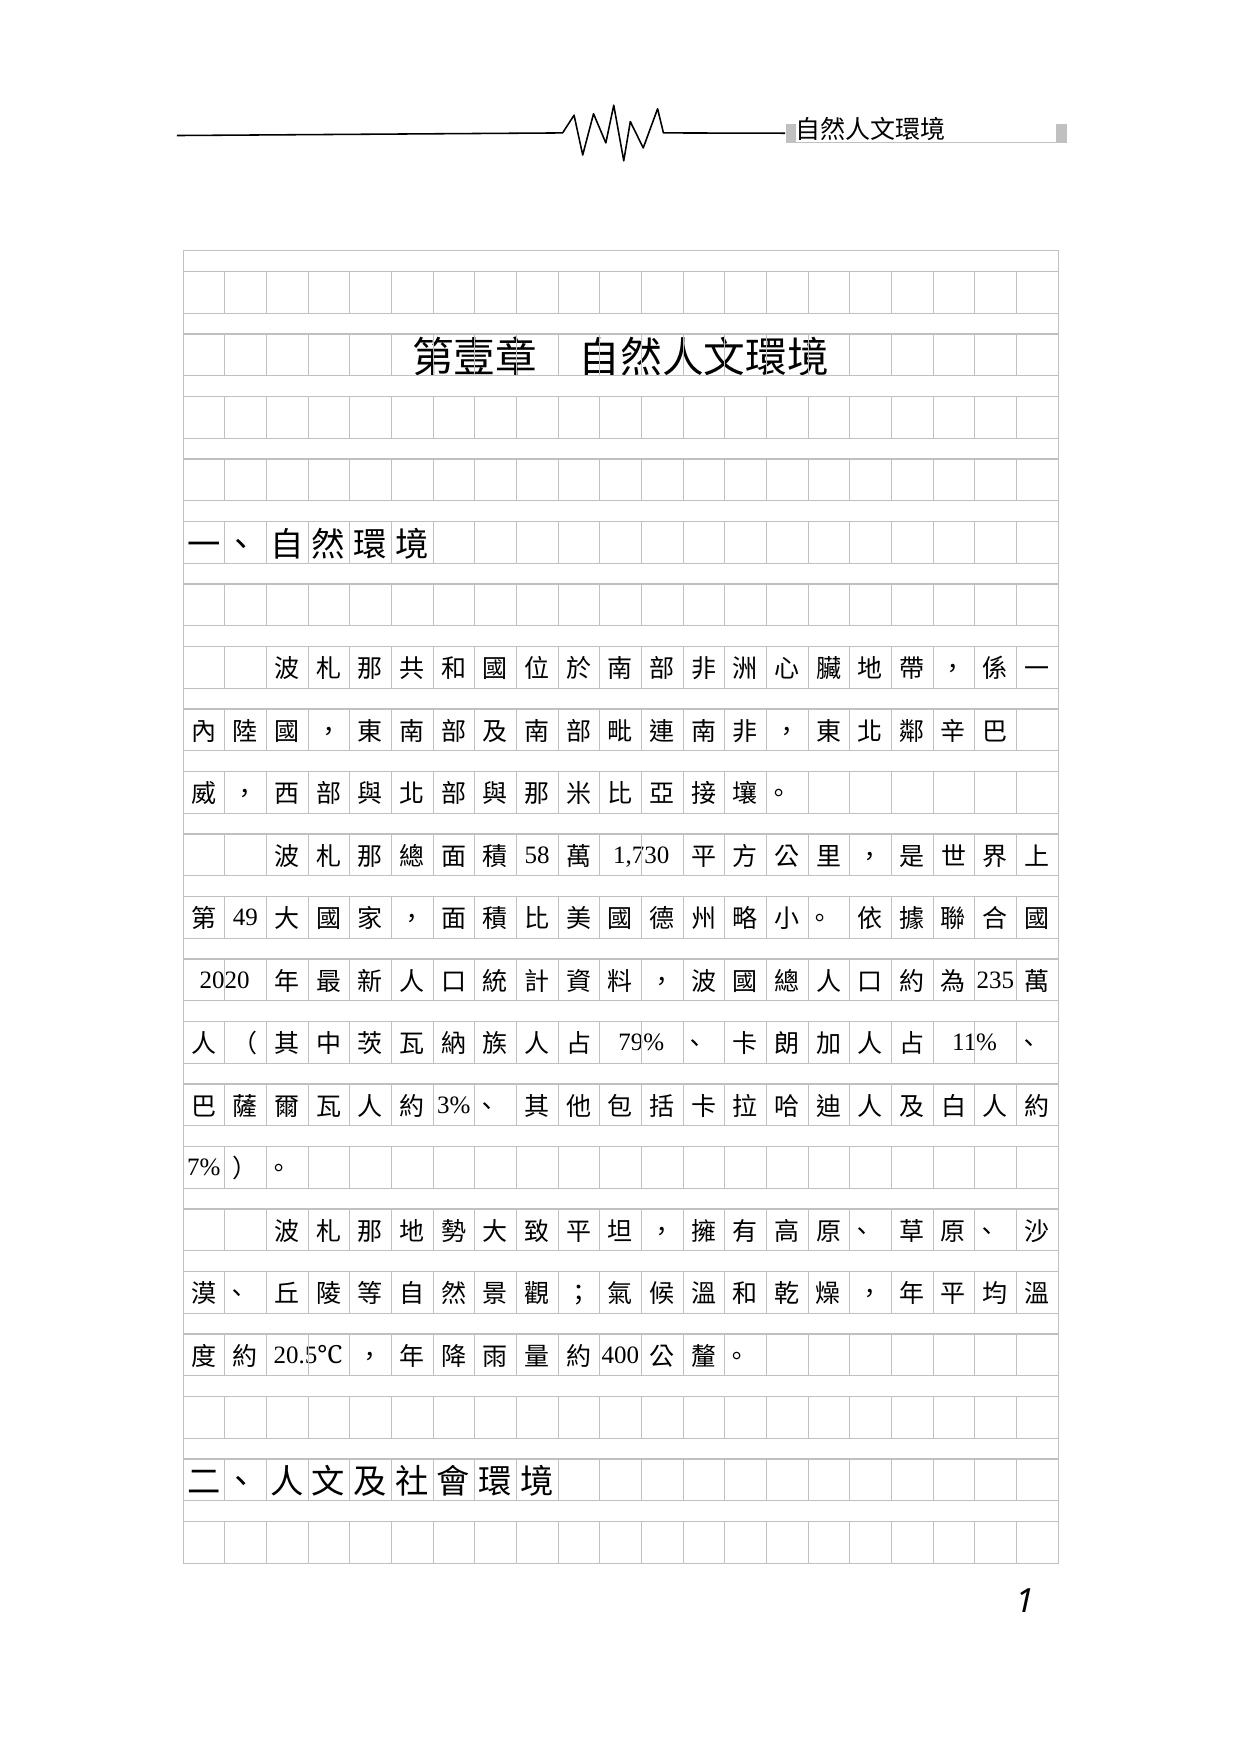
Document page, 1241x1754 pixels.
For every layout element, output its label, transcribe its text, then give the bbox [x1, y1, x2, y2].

text 第壹章 自然人文環境 [668, 354, 683, 375]
text 波札那地勢大致平坦，擁有高原、草原、沙漠、丘陵等自然景觀；氣候溫和乾燥，年平均溫度約20.5℃，年降雨量約400公釐。 [1017, 1210, 1058, 1250]
text 波札那地勢大致平坦，擁有高原、草原、沙漠、丘陵等自然景觀；氣候溫和乾燥，年平均溫度約20.5℃，年降雨量約400公釐。 [184, 1272, 224, 1313]
text 波札那地勢大致平坦，擁有高原、草原、沙漠、丘陵等自然景觀；氣候溫和乾燥，年平均溫度約20.5℃，年降雨量約400公釐。 [767, 1210, 808, 1250]
text 二、人文及社會環境 [475, 1460, 516, 1500]
text 波札那共和國位於南部非洲心臟地帶，係一內陸國，東南部及南部毗連南非，東北鄰辛巴威，西部與北部與那米比亞接壤。 [1017, 647, 1058, 688]
text 波札那地勢大致平坦，擁有高原、草原、沙漠、丘陵等自然景觀；氣候溫和乾燥，年平均溫度約20.5℃，年降雨量約400公釐。 [600, 1210, 641, 1250]
text 波札那地勢大致平坦，擁有高原、草原、沙漠、丘陵等自然景觀；氣候溫和乾燥，年平均溫度約20.5℃，年降雨量約400公釐。 [684, 1210, 724, 1250]
text 波札那共和國位於南部非洲心臟地帶，係一內陸國，東南部及南部毗連南非，東北鄰辛巴威，西部與北部與那米比亞接壤。 [350, 710, 391, 750]
text 波札那共和國位於南部非洲心臟地帶，係一內陸國，東南部及南部毗連南非，東北鄰辛巴威，西部與北部與那米比亞接壤。 [934, 772, 974, 813]
text 二、人文及社會環境 [392, 1460, 433, 1500]
text 波札那共和國位於南部非洲心臟地帶，係一內陸國，東南部及南部毗連南非，東北鄰辛巴威，西部與北部與那米比亞接壤。 [767, 710, 808, 750]
text 第壹章 自然人文環境 [850, 335, 891, 375]
text 波札那共和國位於南部非洲心臟地帶，係一內陸國，東南部及南部毗連南非，東北鄰辛巴威，西部與北部與那米比亞接壤。 [600, 710, 641, 750]
text 波札那共和國位於南部非洲心臟地帶，係一內陸國，東南部及南部毗連南非，東北鄰辛巴威，西部與北部與那米比亞接壤。 [725, 710, 766, 750]
text 波札那地勢大致平坦，擁有高原、草原、沙漠、丘陵等自然景觀；氣候溫和乾燥，年平均溫度約20.5℃，年降雨量約400公釐。 [184, 1210, 224, 1250]
text 波札那共和國位於南部非洲心臟地帶，係一內陸國，東南部及南部毗連南非，東北鄰辛巴威，西部與北部與那米比亞接壤。 [350, 772, 391, 813]
text 波札那地勢大致平坦，擁有高原、草原、沙漠、丘陵等自然景觀；氣候溫和乾燥，年平均溫度約20.5℃，年降雨量約400公釐。 [892, 1272, 933, 1313]
text 一、自然環境 [725, 522, 766, 563]
text 波札那地勢大致平坦，擁有高原、草原、沙漠、丘陵等自然景觀；氣候溫和乾燥，年平均溫度約20.5℃，年降雨量約400公釐。 [350, 1210, 391, 1250]
text 波札那地勢大致平坦，擁有高原、草原、沙漠、丘陵等自然景觀；氣候溫和乾燥，年平均溫度約20.5℃，年降雨量約400公釐。 [809, 1272, 849, 1313]
text 第壹章 自然人文環境 [434, 335, 474, 375]
text 二、人文及社會環境 [517, 1460, 558, 1500]
text 第壹章 自然人文環境 [934, 335, 974, 375]
text 第壹章 自然人文環境 [975, 335, 1016, 375]
text 一、自然環境 [642, 522, 683, 563]
text 波札那共和國位於南部非洲心臟地帶，係一內陸國，東南部及南部毗連南非，東北鄰辛巴威，西部與北部與那米比亞接壤。 [559, 710, 599, 750]
text 波札那地勢大致平坦，擁有高原、草原、沙漠、丘陵等自然景觀；氣候溫和乾燥，年平均溫度約20.5℃，年降雨量約400公釐。 [809, 1335, 849, 1375]
text 波札那共和國位於南部非洲心臟地帶，係一內陸國，東南部及南部毗連南非，東北鄰辛巴威，西部與北部與那米比亞接壤。 [975, 710, 1016, 750]
text 波札那地勢大致平坦，擁有高原、草原、沙漠、丘陵等自然景觀；氣候溫和乾燥，年平均溫度約20.5℃，年降雨量約400公釐。 [225, 1210, 266, 1250]
text 第壹章 自然人文環境 [392, 335, 433, 375]
text 波札那共和國位於南部非洲心臟地帶，係一內陸國，東南部及南部毗連南非，東北鄰辛巴威，西部與北部與那米比亞接壤。 [225, 772, 266, 813]
text 波札那共和國位於南部非洲心臟地帶，係一內陸國，東南部及南部毗連南非，東北鄰辛巴威，西部與北部與那米比亞接壤。 [642, 772, 683, 813]
text 波札那共和國位於南部非洲心臟地帶，係一內陸國，東南部及南部毗連南非，東北鄰辛巴威，西部與北部與那米比亞接壤。 [434, 647, 474, 688]
text 波札那地勢大致平坦，擁有高原、草原、沙漠、丘陵等自然景觀；氣候溫和乾燥，年平均溫度約20.5℃，年降雨量約400公釐。 [642, 1272, 683, 1313]
text 二、人文及社會環境 [809, 1460, 849, 1500]
text 波札那地勢大致平坦，擁有高原、草原、沙漠、丘陵等自然景觀；氣候溫和乾燥，年平均溫度約20.5℃，年降雨量約400公釐。 [642, 1210, 683, 1250]
text 波札那地勢大致平坦，擁有高原、草原、沙漠、丘陵等自然景觀；氣候溫和乾燥，年平均溫度約20.5℃，年降雨量約400公釐。 [184, 1251, 1058, 1271]
text 波札那共和國位於南部非洲心臟地帶，係一內陸國，東南部及南部毗連南非，東北鄰辛巴威，西部與北部與那米比亞接壤。 [184, 647, 224, 688]
text 波札那地勢大致平坦，擁有高原、草原、沙漠、丘陵等自然景觀；氣候溫和乾燥，年平均溫度約20.5℃，年降雨量約400公釐。 [767, 1272, 808, 1313]
text 二、人文及社會環境 [434, 1460, 474, 1500]
text 波札那共和國位於南部非洲心臟地帶，係一內陸國，東南部及南部毗連南非，東北鄰辛巴威，西部與北部與那米比亞接壤。 [809, 710, 849, 750]
text 波札那共和國位於南部非洲心臟地帶，係一內陸國，東南部及南部毗連南非，東北鄰辛巴威，西部與北部與那米比亞接壤。 [850, 647, 891, 688]
text 波札那共和國位於南部非洲心臟地帶，係一內陸國，東南部及南部毗連南非，東北鄰辛巴威，西部與北部與那米比亞接壤。 [475, 772, 516, 813]
text 第壹章 自然人文環境 [767, 335, 808, 375]
text 二、人文及社會環境 [767, 1460, 808, 1500]
text 波札那地勢大致平坦，擁有高原、草原、沙漠、丘陵等自然景觀；氣候溫和乾燥，年平均溫度約20.5℃，年降雨量約400公釐。 [225, 1272, 266, 1313]
text 一、自然環境 [225, 522, 266, 563]
text 二、人文及社會環境 [642, 1460, 683, 1500]
text 第壹章 自然人文環境 [225, 335, 266, 375]
text 一、自然環境 [184, 522, 224, 563]
text 波札那共和國位於南部非洲心臟地帶，係一內陸國，東南部及南部毗連南非，東北鄰辛巴威，西部與北部與那米比亞接壤。 [309, 772, 349, 813]
text 波札那共和國位於南部非洲心臟地帶，係一內陸國，東南部及南部毗連南非，東北鄰辛巴威，西部與北部與那米比亞接壤。 [475, 710, 516, 750]
text 第壹章 自然人文環境 [725, 335, 766, 375]
text 波札那共和國位於南部非洲心臟地帶，係一內陸國，東南部及南部毗連南非，東北鄰辛巴威，西部與北部與那米比亞接壤。 [892, 647, 933, 688]
text 波札那共和國位於南部非洲心臟地帶，係一內陸國，東南部及南部毗連南非，東北鄰辛巴威，西部與北部與那米比亞接壤。 [1017, 710, 1058, 750]
text 波札那共和國位於南部非洲心臟地帶，係一內陸國，東南部及南部毗連南非，東北鄰辛巴威，西部與北部與那米比亞接壤。 [517, 647, 558, 688]
text 二、人文及社會環境 [225, 1460, 266, 1500]
text 波札那共和國位於南部非洲心臟地帶，係一內陸國，東南部及南部毗連南非，東北鄰辛巴威，西部與北部與那米比亞接壤。 [184, 710, 224, 750]
text 波札那地勢大致平坦，擁有高原、草原、沙漠、丘陵等自然景觀；氣候溫和乾燥，年平均溫度約20.5℃，年降雨量約400公釐。 [725, 1210, 766, 1250]
text 波札那共和國位於南部非洲心臟地帶，係一內陸國，東南部及南部毗連南非，東北鄰辛巴威，西部與北部與那米比亞接壤。 [892, 772, 933, 813]
text 波札那地勢大致平坦，擁有高原、草原、沙漠、丘陵等自然景觀；氣候溫和乾燥，年平均溫度約20.5℃，年降雨量約400公釐。 [725, 1272, 766, 1313]
text 波札那地勢大致平坦，擁有高原、草原、沙漠、丘陵等自然景觀；氣候溫和乾燥，年平均溫度約20.5℃，年降雨量約400公釐。 [684, 1335, 724, 1375]
text 波札那地勢大致平坦，擁有高原、草原、沙漠、丘陵等自然景觀；氣候溫和乾燥，年平均溫度約20.5℃，年降雨量約400公釐。 [309, 1272, 349, 1313]
text 波札那共和國位於南部非洲心臟地帶，係一內陸國，東南部及南部毗連南非，東北鄰辛巴威，西部與北部與那米比亞接壤。 [975, 647, 1016, 688]
text 波札那地勢大致平坦，擁有高原、草原、沙漠、丘陵等自然景觀；氣候溫和乾燥，年平均溫度約20.5℃，年降雨量約400公釐。 [392, 1335, 433, 1375]
text 波札那共和國位於南部非洲心臟地帶，係一內陸國，東南部及南部毗連南非，東北鄰辛巴威，西部與北部與那米比亞接壤。 [475, 647, 516, 688]
text 第壹章 自然人文環境 [517, 335, 558, 375]
text 波札那總面積58萬1,730平方公里，是世界上第49大國家，面積比美國德州略小。依據聯合國2020年最新人口統計資料，波國總人口約為235萬人（其中茨瓦納族人占79%、卡朗加人占11%、巴薩爾瓦人約3%、其他包括卡拉哈迪人及白人約7%）。 [184, 939, 1058, 958]
text 波札那地勢大致平坦，擁有高原、草原、沙漠、丘陵等自然景觀；氣候溫和乾燥，年平均溫度約20.5℃，年降雨量約400公釐。 [850, 1272, 891, 1313]
text 波札那地勢大致平坦，擁有高原、草原、沙漠、丘陵等自然景觀；氣候溫和乾燥，年平均溫度約20.5℃，年降雨量約400公釐。 [892, 1335, 933, 1375]
text 第壹章 自然人文環境 [809, 335, 849, 375]
text 第壹章 自然人文環境 [642, 335, 683, 375]
text 波札那地勢大致平坦，擁有高原、草原、沙漠、丘陵等自然景觀；氣候溫和乾燥，年平均溫度約20.5℃，年降雨量約400公釐。 [850, 1210, 891, 1250]
text 波札那地勢大致平坦，擁有高原、草原、沙漠、丘陵等自然景觀；氣候溫和乾燥，年平均溫度約20.5℃，年降雨量約400公釐。 [725, 1335, 766, 1375]
text 波札那共和國位於南部非洲心臟地帶，係一內陸國，東南部及南部毗連南非，東北鄰辛巴威，西部與北部與那米比亞接壤。 [184, 772, 224, 813]
text 波札那地勢大致平坦，擁有高原、草原、沙漠、丘陵等自然景觀；氣候溫和乾燥，年平均溫度約20.5℃，年降雨量約400公釐。 [975, 1272, 1016, 1313]
text 波札那共和國位於南部非洲心臟地帶，係一內陸國，東南部及南部毗連南非，東北鄰辛巴威，西部與北部與那米比亞接壤。 [434, 772, 474, 813]
text 波札那共和國位於南部非洲心臟地帶，係一內陸國，東南部及南部毗連南非，東北鄰辛巴威，西部與北部與那米比亞接壤。 [725, 772, 766, 813]
text 波札那共和國位於南部非洲心臟地帶，係一內陸國，東南部及南部毗連南非，東北鄰辛巴威，西部與北部與那米比亞接壤。 [684, 710, 724, 750]
text 波札那地勢大致平坦，擁有高原、草原、沙漠、丘陵等自然景觀；氣候溫和乾燥，年平均溫度約20.5℃，年降雨量約400公釐。 [559, 1335, 599, 1375]
text 波札那地勢大致平坦，擁有高原、草原、沙漠、丘陵等自然景觀；氣候溫和乾燥，年平均溫度約20.5℃，年降雨量約400公釐。 [434, 1335, 474, 1375]
text 波札那共和國位於南部非洲心臟地帶，係一內陸國，東南部及南部毗連南非，東北鄰辛巴威，西部與北部與那米比亞接壤。 [600, 647, 641, 688]
text 波札那共和國位於南部非洲心臟地帶，係一內陸國，東南部及南部毗連南非，東北鄰辛巴威，西部與北部與那米比亞接壤。 [434, 710, 474, 750]
text 波札那共和國位於南部非洲心臟地帶，係一內陸國，東南部及南部毗連南非，東北鄰辛巴威，西部與北部與那米比亞接壤。 [267, 772, 308, 813]
text 波札那共和國位於南部非洲心臟地帶，係一內陸國，東南部及南部毗連南非，東北鄰辛巴威，西部與北部與那米比亞接壤。 [267, 710, 308, 750]
text 波札那地勢大致平坦，擁有高原、草原、沙漠、丘陵等自然景觀；氣候溫和乾燥，年平均溫度約20.5℃，年降雨量約400公釐。 [975, 1210, 1016, 1250]
text 波札那地勢大致平坦，擁有高原、草原、沙漠、丘陵等自然景觀；氣候溫和乾燥，年平均溫度約20.5℃，年降雨量約400公釐。 [475, 1210, 516, 1250]
text 波札那地勢大致平坦，擁有高原、草原、沙漠、丘陵等自然景觀；氣候溫和乾燥，年平均溫度約20.5℃，年降雨量約400公釐。 [184, 1314, 1058, 1333]
text 波札那共和國位於南部非洲心臟地帶，係一內陸國，東南部及南部毗連南非，東北鄰辛巴威，西部與北部與那米比亞接壤。 [392, 647, 433, 688]
text 波札那地勢大致平坦，擁有高原、草原、沙漠、丘陵等自然景觀；氣候溫和乾燥，年平均溫度約20.5℃，年降雨量約400公釐。 [642, 1335, 683, 1375]
text 波札那地勢大致平坦，擁有高原、草原、沙漠、丘陵等自然景觀；氣候溫和乾燥，年平均溫度約20.5℃，年降雨量約400公釐。 [225, 1335, 266, 1375]
text 波札那地勢大致平坦，擁有高原、草原、沙漠、丘陵等自然景觀；氣候溫和乾燥，年平均溫度約20.5℃，年降雨量約400公釐。 [392, 1210, 433, 1250]
text 一、自然環境 [475, 522, 516, 563]
text 二、人文及社會環境 [725, 1460, 766, 1500]
text 波札那地勢大致平坦，擁有高原、草原、沙漠、丘陵等自然景觀；氣候溫和乾燥，年平均溫度約20.5℃，年降雨量約400公釐。 [392, 1272, 433, 1313]
text 波札那地勢大致平坦，擁有高原、草原、沙漠、丘陵等自然景觀；氣候溫和乾燥，年平均溫度約20.5℃，年降雨量約400公釐。 [475, 1272, 516, 1313]
text 波札那地勢大致平坦，擁有高原、草原、沙漠、丘陵等自然景觀；氣候溫和乾燥，年平均溫度約20.5℃，年降雨量約400公釐。 [559, 1272, 599, 1313]
text 波札那共和國位於南部非洲心臟地帶，係一內陸國，東南部及南部毗連南非，東北鄰辛巴威，西部與北部與那米比亞接壤。 [184, 626, 1058, 646]
text 一、自然環境 [392, 522, 433, 563]
text 波札那地勢大致平坦，擁有高原、草原、沙漠、丘陵等自然景觀；氣候溫和乾燥，年平均溫度約20.5℃，年降雨量約400公釐。 [267, 1272, 308, 1313]
text 波札那地勢大致平坦，擁有高原、草原、沙漠、丘陵等自然景觀；氣候溫和乾燥，年平均溫度約20.5℃，年降雨量約400公釐。 [434, 1210, 474, 1250]
text 波札那地勢大致平坦，擁有高原、草原、沙漠、丘陵等自然景觀；氣候溫和乾燥，年平均溫度約20.5℃，年降雨量約400公釐。 [1017, 1335, 1058, 1375]
text 波札那地勢大致平坦，擁有高原、草原、沙漠、丘陵等自然景觀；氣候溫和乾燥，年平均溫度約20.5℃，年降雨量約400公釐。 [600, 1272, 641, 1313]
text 波札那共和國位於南部非洲心臟地帶，係一內陸國，東南部及南部毗連南非，東北鄰辛巴威，西部與北部與那米比亞接壤。 [850, 772, 891, 813]
text 波札那地勢大致平坦，擁有高原、草原、沙漠、丘陵等自然景觀；氣候溫和乾燥，年平均溫度約20.5℃，年降雨量約400公釐。 [850, 1335, 891, 1375]
text 波札那共和國位於南部非洲心臟地帶，係一內陸國，東南部及南部毗連南非，東北鄰辛巴威，西部與北部與那米比亞接壤。 [767, 647, 808, 688]
text 第壹章 自然人文環境 [184, 335, 224, 375]
text 波札那地勢大致平坦，擁有高原、草原、沙漠、丘陵等自然景觀；氣候溫和乾燥，年平均溫度約20.5℃，年降雨量約400公釐。 [267, 1335, 308, 1375]
text 波札那地勢大致平坦，擁有高原、草原、沙漠、丘陵等自然景觀；氣候溫和乾燥，年平均溫度約20.5℃，年降雨量約400公釐。 [309, 1210, 349, 1250]
text 波札那共和國位於南部非洲心臟地帶，係一內陸國，東南部及南部毗連南非，東北鄰辛巴威，西部與北部與那米比亞接壤。 [642, 647, 683, 688]
text 波札那地勢大致平坦，擁有高原、草原、沙漠、丘陵等自然景觀；氣候溫和乾燥，年平均溫度約20.5℃，年降雨量約400公釐。 [517, 1210, 558, 1250]
text 波札那總面積58萬1,730平方公里，是世界上第49大國家，面積比美國德州略小。依據聯合國2020年最新人口統計資料，波國總人口約為235萬人（其中茨瓦納族人占79%、卡朗加人占11%、巴薩爾瓦人約3%、其他包括卡拉哈迪人及白人約7%）。 [184, 1001, 1058, 1021]
text 二、人文及社會環境 [559, 1460, 599, 1500]
text 第壹章 自然人文環境 [267, 335, 308, 375]
text 波札那共和國位於南部非洲心臟地帶，係一內陸國，東南部及南部毗連南非，東北鄰辛巴威，西部與北部與那米比亞接壤。 [517, 710, 558, 750]
text 第壹章 自然人文環境 [309, 335, 349, 375]
text 波札那共和國位於南部非洲心臟地帶，係一內陸國，東南部及南部毗連南非，東北鄰辛巴威，西部與北部與那米比亞接壤。 [559, 647, 599, 688]
text 二、人文及社會環境 [892, 1460, 933, 1500]
text 波札那地勢大致平坦，擁有高原、草原、沙漠、丘陵等自然景觀；氣候溫和乾燥，年平均溫度約20.5℃，年降雨量約400公釐。 [892, 1210, 933, 1250]
text 二、人文及社會環境 [684, 1460, 724, 1500]
text 一、自然環境 [934, 522, 974, 563]
text 波札那地勢大致平坦，擁有高原、草原、沙漠、丘陵等自然景觀；氣候溫和乾燥，年平均溫度約20.5℃，年降雨量約400公釐。 [184, 1335, 224, 1375]
text 波札那地勢大致平坦，擁有高原、草原、沙漠、丘陵等自然景觀；氣候溫和乾燥，年平均溫度約20.5℃，年降雨量約400公釐。 [1017, 1272, 1058, 1313]
text 波札那共和國位於南部非洲心臟地帶，係一內陸國，東南部及南部毗連南非，東北鄰辛巴威，西部與北部與那米比亞接壤。 [934, 710, 974, 750]
text 波札那總面積58萬1,730平方公里，是世界上第49大國家，面積比美國德州略小。依據聯合國2020年最新人口統計資料，波國總人口約為235萬人（其中茨瓦納族人占79%、卡朗加人占11%、巴薩爾瓦人約3%、其他包括卡拉哈迪人及白人約7%）。 [184, 1126, 1058, 1146]
text 波札那地勢大致平坦，擁有高原、草原、沙漠、丘陵等自然景觀；氣候溫和乾燥，年平均溫度約20.5℃，年降雨量約400公釐。 [434, 1272, 474, 1313]
text 一、自然環境 [975, 522, 1016, 563]
text 二、人文及社會環境 [350, 1460, 391, 1500]
text 二、人文及社會環境 [184, 1460, 224, 1500]
text 波札那地勢大致平坦，擁有高原、草原、沙漠、丘陵等自然景觀；氣候溫和乾燥，年平均溫度約20.5℃，年降雨量約400公釐。 [475, 1335, 516, 1375]
text 波札那地勢大致平坦，擁有高原、草原、沙漠、丘陵等自然景觀；氣候溫和乾燥，年平均溫度約20.5℃，年降雨量約400公釐。 [767, 1335, 808, 1375]
text 波札那地勢大致平坦，擁有高原、草原、沙漠、丘陵等自然景觀；氣候溫和乾燥，年平均溫度約20.5℃，年降雨量約400公釐。 [809, 1210, 849, 1250]
text 波札那共和國位於南部非洲心臟地帶，係一內陸國，東南部及南部毗連南非，東北鄰辛巴威，西部與北部與那米比亞接壤。 [809, 772, 849, 813]
text 波札那共和國位於南部非洲心臟地帶，係一內陸國，東南部及南部毗連南非，東北鄰辛巴威，西部與北部與那米比亞接壤。 [850, 710, 891, 750]
text 波札那共和國位於南部非洲心臟地帶，係一內陸國，東南部及南部毗連南非，東北鄰辛巴威，西部與北部與那米比亞接壤。 [725, 647, 766, 688]
text 波札那地勢大致平坦，擁有高原、草原、沙漠、丘陵等自然景觀；氣候溫和乾燥，年平均溫度約20.5℃，年降雨量約400公釐。 [350, 1335, 391, 1375]
text 波札那共和國位於南部非洲心臟地帶，係一內陸國，東南部及南部毗連南非，東北鄰辛巴威，西部與北部與那米比亞接壤。 [392, 772, 433, 813]
text 波札那共和國位於南部非洲心臟地帶，係一內陸國，東南部及南部毗連南非，東北鄰辛巴威，西部與北部與那米比亞接壤。 [350, 647, 391, 688]
text 第壹章 自然人文環境 [600, 335, 641, 375]
text 一、自然環境 [517, 522, 558, 563]
text 波札那地勢大致平坦，擁有高原、草原、沙漠、丘陵等自然景觀；氣候溫和乾燥，年平均溫度約20.5℃，年降雨量約400公釐。 [517, 1335, 558, 1375]
text 第壹章 自然人文環境 [892, 335, 933, 375]
text 一、自然環境 [434, 522, 474, 563]
text 波札那共和國位於南部非洲心臟地帶，係一內陸國，東南部及南部毗連南非，東北鄰辛巴威，西部與北部與那米比亞接壤。 [392, 710, 433, 750]
text 波札那地勢大致平坦，擁有高原、草原、沙漠、丘陵等自然景觀；氣候溫和乾燥，年平均溫度約20.5℃，年降雨量約400公釐。 [309, 1335, 349, 1375]
text 二、人文及社會環境 [975, 1460, 1016, 1500]
text 波札那共和國位於南部非洲心臟地帶，係一內陸國，東南部及南部毗連南非，東北鄰辛巴威，西部與北部與那米比亞接壤。 [184, 689, 1058, 708]
text 波札那共和國位於南部非洲心臟地帶，係一內陸國，東南部及南部毗連南非，東北鄰辛巴威，西部與北部與那米比亞接壤。 [559, 772, 599, 813]
text 波札那共和國位於南部非洲心臟地帶，係一內陸國，東南部及南部毗連南非，東北鄰辛巴威，西部與北部與那米比亞接壤。 [225, 710, 266, 750]
text 波札那共和國位於南部非洲心臟地帶，係一內陸國，東南部及南部毗連南非，東北鄰辛巴威，西部與北部與那米比亞接壤。 [934, 647, 974, 688]
text 波札那總面積58萬1,730平方公里，是世界上第49大國家，面積比美國德州略小。依據聯合國2020年最新人口統計資料，波國總人口約為235萬人（其中茨瓦納族人占79%、卡朗加人占11%、巴薩爾瓦人約3%、其他包括卡拉哈迪人及白人約7%）。 [184, 814, 1058, 833]
text 波札那共和國位於南部非洲心臟地帶，係一內陸國，東南部及南部毗連南非，東北鄰辛巴威，西部與北部與那米比亞接壤。 [892, 710, 933, 750]
text 一、自然環境 [184, 501, 1058, 521]
text 波札那地勢大致平坦，擁有高原、草原、沙漠、丘陵等自然景觀；氣候溫和乾燥，年平均溫度約20.5℃，年降雨量約400公釐。 [600, 1335, 641, 1375]
text 第壹章 自然人文環境 [684, 335, 724, 375]
text 二、人文及社會環境 [850, 1460, 891, 1500]
text 波札那共和國位於南部非洲心臟地帶，係一內陸國，東南部及南部毗連南非，東北鄰辛巴威，西部與北部與那米比亞接壤。 [309, 647, 349, 688]
text 一、自然環境 [600, 522, 641, 563]
text 波札那地勢大致平坦，擁有高原、草原、沙漠、丘陵等自然景觀；氣候溫和乾燥，年平均溫度約20.5℃，年降雨量約400公釐。 [184, 1189, 1058, 1208]
text 波札那地勢大致平坦，擁有高原、草原、沙漠、丘陵等自然景觀；氣候溫和乾燥，年平均溫度約20.5℃，年降雨量約400公釐。 [934, 1210, 974, 1250]
text 第壹章 自然人文環境 [559, 335, 599, 375]
text 二、人文及社會環境 [309, 1460, 349, 1500]
text 波札那總面積58萬1,730平方公里，是世界上第49大國家，面積比美國德州略小。依據聯合國2020年最新人口統計資料，波國總人口約為235萬人（其中茨瓦納族人占79%、卡朗加人占11%、巴薩爾瓦人約3%、其他包括卡拉哈迪人及白人約7%）。 [184, 876, 1058, 896]
text 一、自然環境 [684, 522, 724, 563]
text 第壹章 自然人文環境 [350, 335, 391, 375]
text 一、自然環境 [809, 522, 849, 563]
text 第壹章 自然人文環境 [1017, 335, 1058, 375]
text 波札那共和國位於南部非洲心臟地帶，係一內陸國，東南部及南部毗連南非，東北鄰辛巴威，西部與北部與那米比亞接壤。 [517, 772, 558, 813]
text 波札那共和國位於南部非洲心臟地帶，係一內陸國，東南部及南部毗連南非，東北鄰辛巴威，西部與北部與那米比亞接壤。 [600, 772, 641, 813]
text 波札那共和國位於南部非洲心臟地帶，係一內陸國，東南部及南部毗連南非，東北鄰辛巴威，西部與北部與那米比亞接壤。 [684, 772, 724, 813]
text 波札那共和國位於南部非洲心臟地帶，係一內陸國，東南部及南部毗連南非，東北鄰辛巴威，西部與北部與那米比亞接壤。 [975, 772, 1016, 813]
text 波札那地勢大致平坦，擁有高原、草原、沙漠、丘陵等自然景觀；氣候溫和乾燥，年平均溫度約20.5℃，年降雨量約400公釐。 [934, 1272, 974, 1313]
text 波札那共和國位於南部非洲心臟地帶，係一內陸國，東南部及南部毗連南非，東北鄰辛巴威，西部與北部與那米比亞接壤。 [767, 772, 808, 813]
text 一、自然環境 [350, 522, 391, 563]
text 波札那共和國位於南部非洲心臟地帶，係一內陸國，東南部及南部毗連南非，東北鄰辛巴威，西部與北部與那米比亞接壤。 [309, 710, 349, 750]
text 一、自然環境 [309, 522, 349, 563]
text 波札那共和國位於南部非洲心臟地帶，係一內陸國，東南部及南部毗連南非，東北鄰辛巴威，西部與北部與那米比亞接壤。 [1017, 772, 1058, 813]
text 一、自然環境 [767, 522, 808, 563]
text 波札那地勢大致平坦，擁有高原、草原、沙漠、丘陵等自然景觀；氣候溫和乾燥，年平均溫度約20.5℃，年降雨量約400公釐。 [684, 1272, 724, 1313]
text 二、人文及社會環境 [267, 1460, 308, 1500]
text 第壹章 自然人文環境 [184, 314, 1058, 333]
text 波札那共和國位於南部非洲心臟地帶，係一內陸國，東南部及南部毗連南非，東北鄰辛巴威，西部與北部與那米比亞接壤。 [809, 647, 849, 688]
text 二、人文及社會環境 [600, 1460, 641, 1500]
text 二、人文及社會環境 [1017, 1460, 1058, 1500]
text 二、人文及社會環境 [934, 1460, 974, 1500]
text 波札那共和國位於南部非洲心臟地帶，係一內陸國，東南部及南部毗連南非，東北鄰辛巴威，西部與北部與那米比亞接壤。 [642, 710, 683, 750]
text 波札那地勢大致平坦，擁有高原、草原、沙漠、丘陵等自然景觀；氣候溫和乾燥，年平均溫度約20.5℃，年降雨量約400公釐。 [934, 1335, 974, 1375]
text 波札那總面積58萬1,730平方公里，是世界上第49大國家，面積比美國德州略小。依據聯合國2020年最新人口統計資料，波國總人口約為235萬人（其中茨瓦納族人占79%、卡朗加人占11%、巴薩爾瓦人約3%、其他包括卡拉哈迪人及白人約7%）。 [184, 1064, 1058, 1083]
text 一、自然環境 [892, 522, 933, 563]
text 第壹章 自然人文環境 [475, 335, 516, 375]
text 波札那地勢大致平坦，擁有高原、草原、沙漠、丘陵等自然景觀；氣候溫和乾燥，年平均溫度約20.5℃，年降雨量約400公釐。 [517, 1272, 558, 1313]
text 一、自然環境 [1017, 522, 1058, 563]
text 第壹章 自然人文環境 [684, 357, 699, 375]
text 波札那共和國位於南部非洲心臟地帶，係一內陸國，東南部及南部毗連南非，東北鄰辛巴威，西部與北部與那米比亞接壤。 [225, 647, 266, 688]
text 波札那地勢大致平坦，擁有高原、草原、沙漠、丘陵等自然景觀；氣候溫和乾燥，年平均溫度約20.5℃，年降雨量約400公釐。 [267, 1210, 308, 1250]
text 波札那共和國位於南部非洲心臟地帶，係一內陸國，東南部及南部毗連南非，東北鄰辛巴威，西部與北部與那米比亞接壤。 [684, 647, 724, 688]
text 波札那共和國位於南部非洲心臟地帶，係一內陸國，東南部及南部毗連南非，東北鄰辛巴威，西部與北部與那米比亞接壤。 [184, 751, 1058, 771]
text 一、自然環境 [850, 522, 891, 563]
text 二、人文及社會環境 [184, 1439, 1058, 1458]
text 波札那地勢大致平坦，擁有高原、草原、沙漠、丘陵等自然景觀；氣候溫和乾燥，年平均溫度約20.5℃，年降雨量約400公釐。 [975, 1335, 1016, 1375]
text 波札那地勢大致平坦，擁有高原、草原、沙漠、丘陵等自然景觀；氣候溫和乾燥，年平均溫度約20.5℃，年降雨量約400公釐。 [350, 1272, 391, 1313]
text 波札那共和國位於南部非洲心臟地帶，係一內陸國，東南部及南部毗連南非，東北鄰辛巴威，西部與北部與那米比亞接壤。 [267, 647, 308, 688]
text 波札那地勢大致平坦，擁有高原、草原、沙漠、丘陵等自然景觀；氣候溫和乾燥，年平均溫度約20.5℃，年降雨量約400公釐。 [559, 1210, 599, 1250]
text 一、自然環境 [267, 522, 308, 563]
text 一、自然環境 [559, 522, 599, 563]
